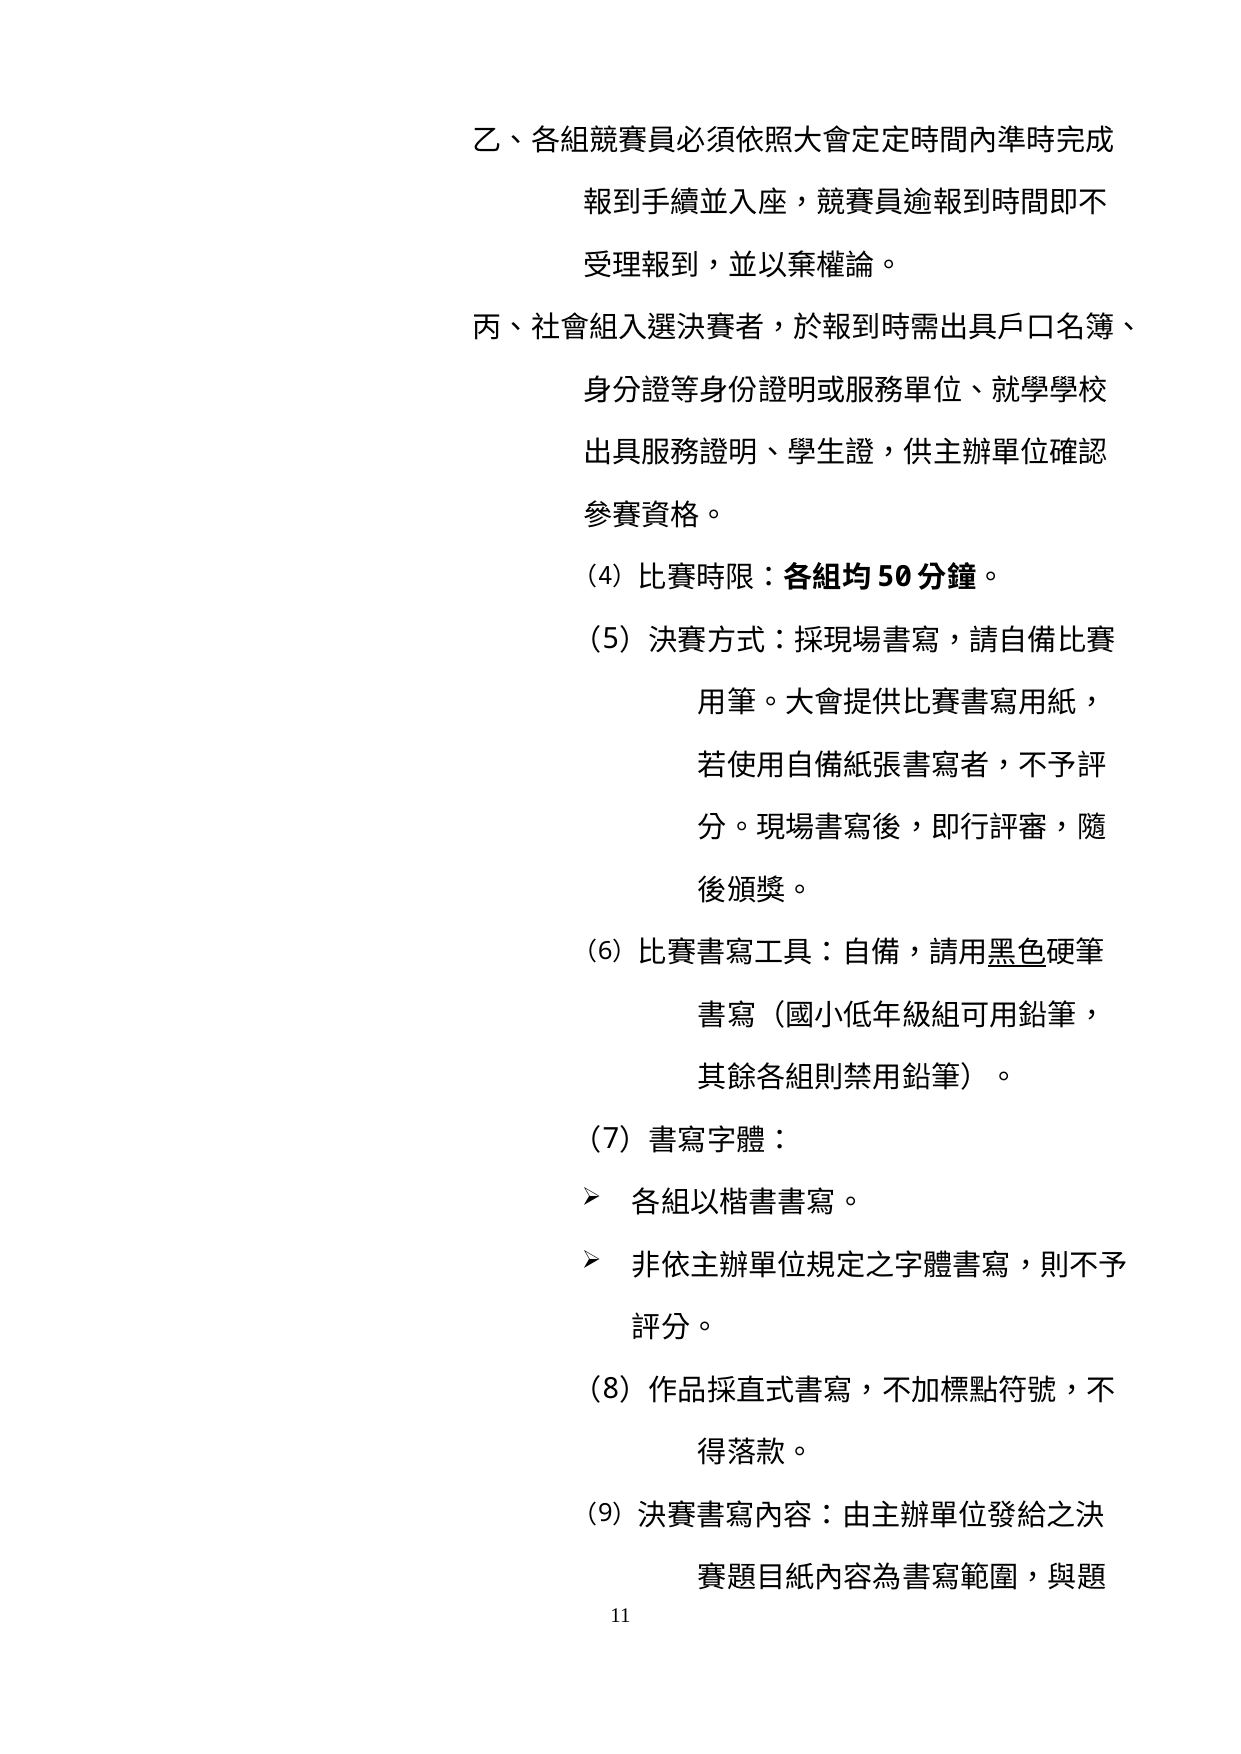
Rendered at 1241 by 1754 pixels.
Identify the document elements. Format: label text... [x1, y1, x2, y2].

list 非依主辦單位規定之字體書寫，則不予評分。 [582, 1221, 1128, 1346]
list 決賽書寫內容：由主辦單位發給之決賽題目紙內容為書寫範圍，與題 [573, 1471, 1122, 1596]
list 社會組入選決賽者，於報到時需出具戶口名簿、身分證等身份證明或服務單位、就學學校出具服務證明、學生證，供主辦單位確認參賽資格。 [472, 283, 1128, 533]
list 各組競賽員必須依照大會定定時間內準時完成報到手續並入座，競賽員逾報到時間即不受理報到，並以棄權論。 [472, 96, 1128, 283]
list 比賽書寫工具：自備，請用黑色硬筆書寫（國小低年級組可用鉛筆，其餘各組則禁用鉛筆）。 [573, 908, 1122, 1096]
list 決賽方式：採現場書寫，請自備比賽用筆。大會提供比賽書寫用紙，若使用自備紙張書寫者，不予評分。現場書寫後，即行評審，隨後頒獎。 [573, 596, 1122, 908]
list 比賽時限：各組均50分鐘。 [573, 533, 1122, 596]
list 作品採直式書寫，不加標點符號，不得落款。 [573, 1346, 1122, 1471]
list 各組以楷書書寫。 [582, 1158, 1128, 1221]
list 書寫字體： [573, 1096, 1122, 1158]
